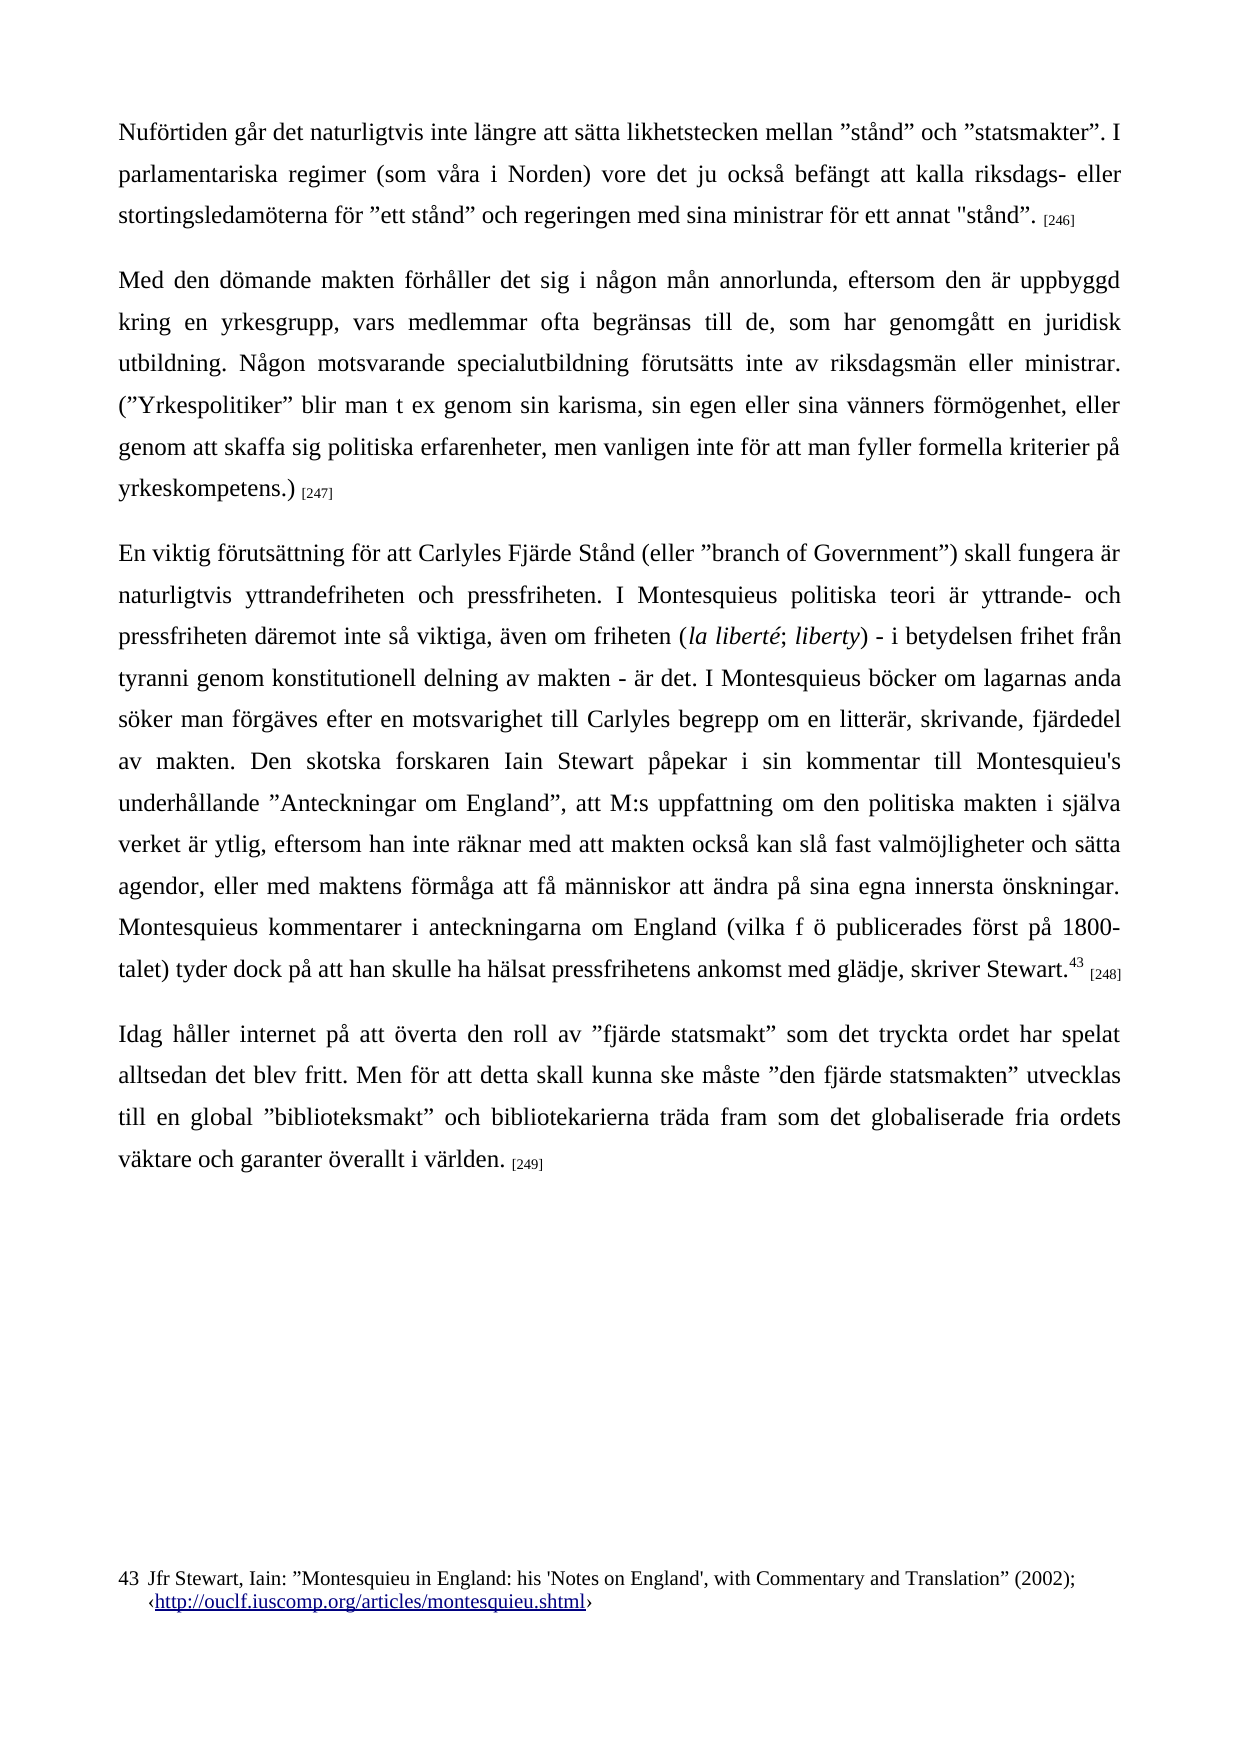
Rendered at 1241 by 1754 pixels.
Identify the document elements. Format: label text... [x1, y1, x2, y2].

text Jfr Stewart, Iain: ”Montesquieu in England: his 'Notes on England', with Commentary and Translation” (2002); ‹http://ouclf.iuscomp.org/articles/montesquieu.shtml› [118, 1566, 1122, 1613]
text En viktig förutsättning för att Carlyles Fjärde Stånd (eller ”branch of Government”) skall fungera är naturligtvis yttrandefriheten och pressfriheten. I Montesquieus politiska teori är yttrande- och pressfriheten däremot inte så viktiga, även om friheten (la liberté; liberty) - i betydelsen frihet från tyranni genom konstitutionell delning av makten - är det. I Montesquieus böcker om lagarnas anda söker man förgäves efter en motsvarighet till Carlyles begrepp om en litterär, skrivande, fjärdedel av makten. Den skotska forskaren Iain Stewart påpekar i sin kommentar till Montesquieu's underhållande ”Anteckningar om England”, att M:s uppfattning om den politiska makten i själva verket är ytlig, eftersom han inte räknar med att makten också kan slå fast valmöjligheter och sätta agendor, eller med maktens förmåga att få människor att ändra på sina egna innersta önskningar. Montesquieus kommentarer i anteckningarna om England (vilka f ö publicerades först på 1800-talet) tyder dock på att han skulle ha hälsat pressfrihetens ankomst med glädje, skriver Stewart. [248] [118, 539, 1122, 983]
text Nuförtiden går det naturligtvis inte längre att sätta likhetstecken mellan ”stånd” och ”statsmakter”. I parlamentariska regimer (som våra i Norden) vore det ju också befängt att kalla riksdags- eller stortingsledamöterna för ”ett stånd” och regeringen med sina ministrar för ett annat "stånd”. [246] [118, 118, 1122, 229]
text Med den dömande makten förhåller det sig i någon mån annorlunda, eftersom den är uppbyggd kring en yrkesgrupp, vars medlemmar ofta begränsas till de, som har genomgått en juridisk utbildning. Någon motsvarande specialutbildning förutsätts inte av riksdagsmän eller ministrar. (”Yrkespolitiker” blir man t ex genom sin karisma, sin egen eller sina vänners förmögenhet, eller genom att skaffa sig politiska erfarenheter, men vanligen inte för att man fyller formella kriterier på yrkeskompetens.) [247] [118, 266, 1122, 502]
text Idag håller internet på att överta den roll av ”fjärde statsmakt” som det tryckta ordet har spelat alltsedan det blev fritt. Men för att detta skall kunna ske måste ”den fjärde statsmakten” utvecklas till en global ”biblioteksmakt” och bibliotekarierna träda fram som det globaliserade fria ordets väktare och garanter överallt i världen. [249] [118, 1020, 1122, 1172]
